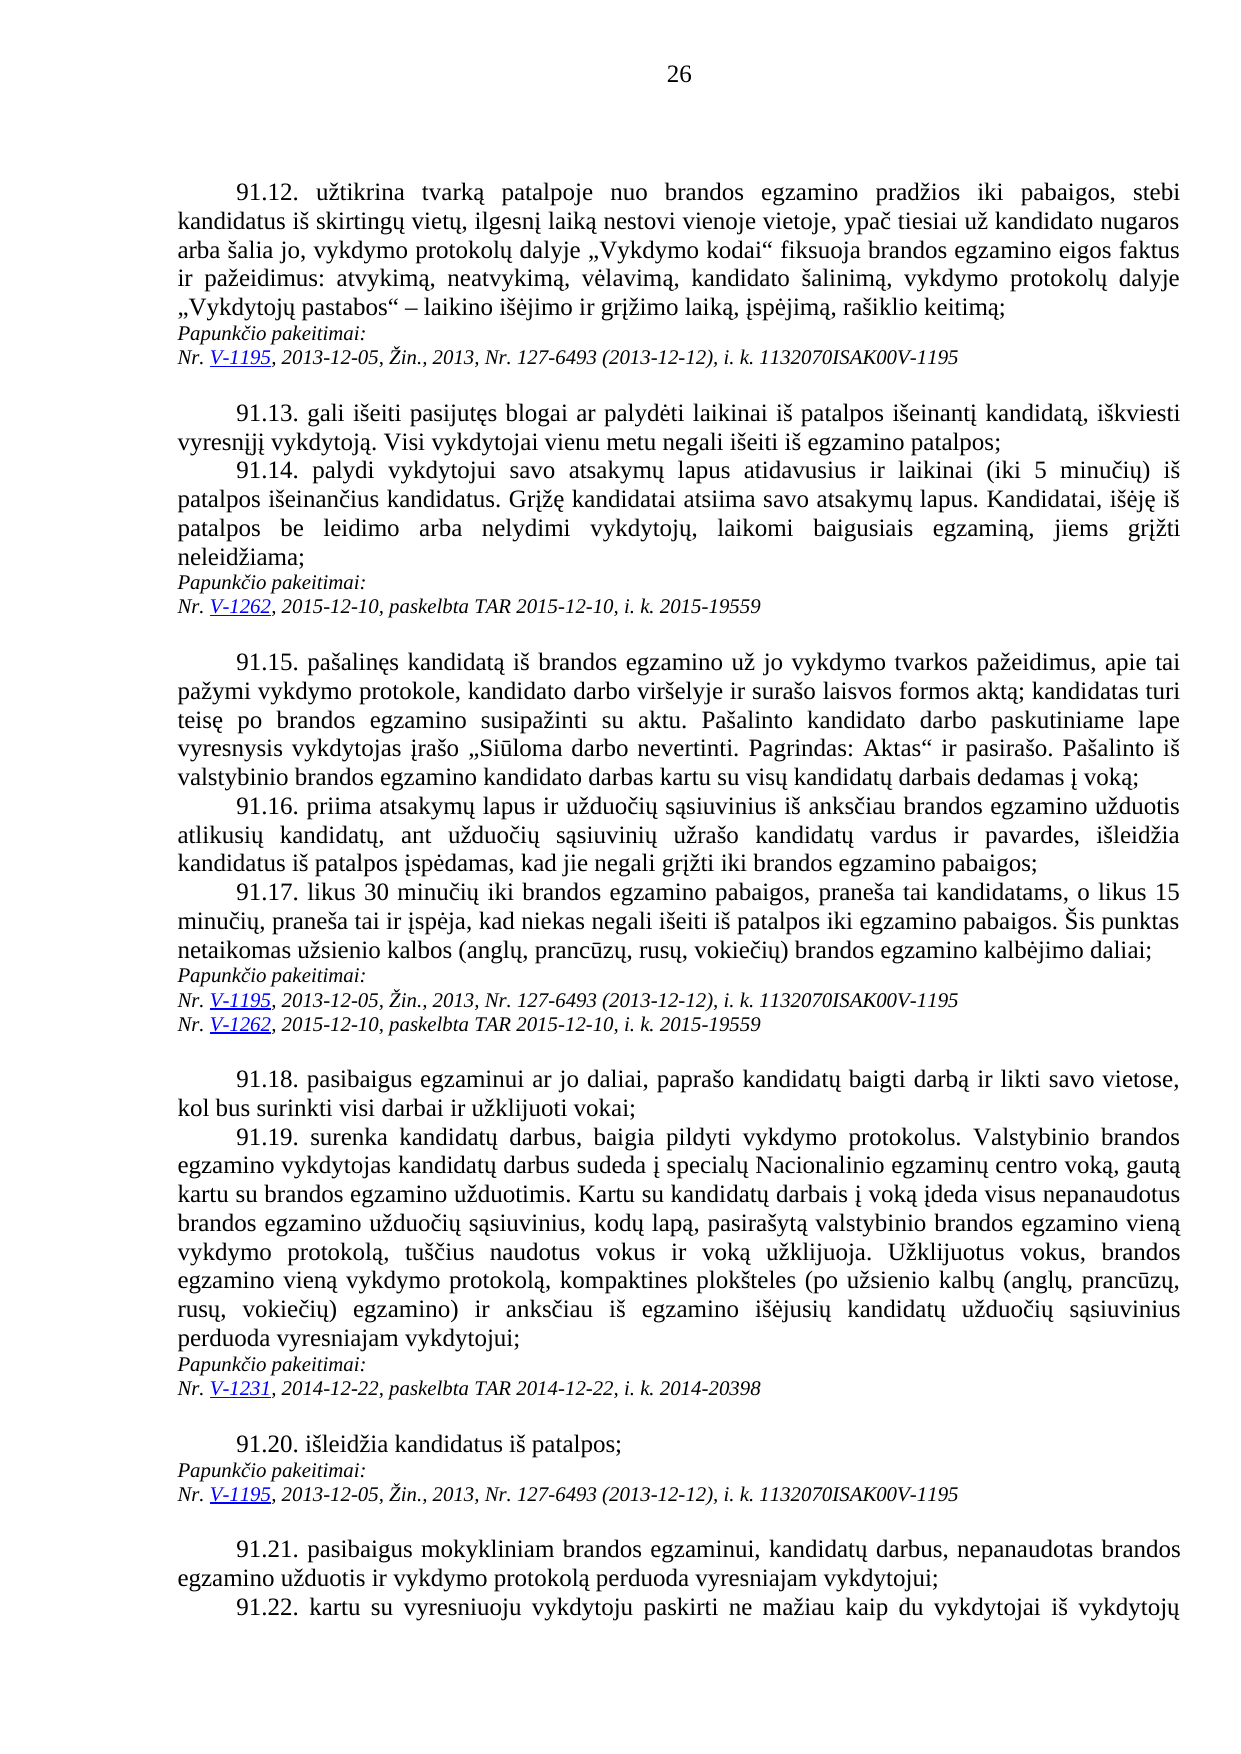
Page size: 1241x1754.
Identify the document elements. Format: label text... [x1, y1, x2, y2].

text Papunkčio pakeitimai: [177, 570, 1181, 594]
text Papunkčio pakeitimai: [177, 1457, 1181, 1482]
text Nr. V-1195, 2013-12-05, Žin., 2013, Nr. 127-6493 (2013-12-12), i. k. 1132070ISAK00V-1195 [177, 345, 1181, 369]
text Papunkčio pakeitimai: [177, 321, 1181, 345]
text 91.18. pasibaigus egzaminui ar jo daliai, paprašo kandidatų baigti darbą ir likti savo vietose, kol bus surinkti visi darbai ir užklijuoti vokai; [177, 1064, 1181, 1122]
text 91.17. likus 30 minučių iki brandos egzamino pabaigos, praneša tai kandidatams, o likus 15 minučių, praneša tai ir įspėja, kad niekas negali išeiti iš patalpos iki egzamino pabaigos. Šis punktas netaikomas užsienio kalbos (anglų, prancūzų, rusų, vokiečių) brandos egzamino kalbėjimo daliai; [177, 877, 1181, 963]
text Nr. V-1262, 2015-12-10, paskelbta TAR 2015-12-10, i. k. 2015-19559 [177, 594, 1181, 618]
text Papunkčio pakeitimai: [177, 1352, 1181, 1376]
text Nr. V-1195, 2013-12-05, Žin., 2013, Nr. 127-6493 (2013-12-12), i. k. 1132070ISAK00V-1195 [177, 987, 1181, 1012]
text 91.16. priima atsakymų lapus ir užduočių sąsiuvinius iš anksčiau brandos egzamino užduotis atlikusių kandidatų, ant užduočių sąsiuvinių užrašo kandidatų vardus ir pavardes, išleidžia kandidatus iš patalpos įspėdamas, kad jie negali grįžti iki brandos egzamino pabaigos; [177, 791, 1181, 877]
text 91.20. išleidžia kandidatus iš patalpos; [177, 1429, 1181, 1457]
text 91.21. pasibaigus mokykliniam brandos egzaminui, kandidatų darbus, nepanaudotas brandos egzamino užduotis ir vykdymo protokolą perduoda vyresniajam vykdytojui; [177, 1534, 1181, 1592]
text 91.14. palydi vykdytojui savo atsakymų lapus atidavusius ir laikinai (iki 5 minučių) iš patalpos išeinančius kandidatus. Grįžę kandidatai atsiima savo atsakymų lapus. Kandidatai, išėję iš patalpos be leidimo arba nelydimi vykdytojų, laikomi baigusiais egzaminą, jiems grįžti neleidžiama; [177, 455, 1181, 570]
text Papunkčio pakeitimai: [177, 963, 1181, 987]
text 91.12. užtikrina tvarką patalpoje nuo brandos egzamino pradžios iki pabaigos, stebi kandidatus iš skirtingų vietų, ilgesnį laiką nestovi vienoje vietoje, ypač tiesiai už kandidato nugaros arba šalia jo, vykdymo protokolų dalyje „Vykdymo kodai“ fiksuoja brandos egzamino eigos faktus ir pažeidimus: atvykimą, neatvykimą, vėlavimą, kandidato šalinimą, vykdymo protokolų dalyje „Vykdytojų pastabos“ – laikino išėjimo ir grįžimo laiką, įspėjimą, rašiklio keitimą; [177, 177, 1181, 321]
text 91.13. gali išeiti pasijutęs blogai ar palydėti laikinai iš patalpos išeinantį kandidatą, iškviesti vyresnįjį vykdytoją. Visi vykdytojai vienu metu negali išeiti iš egzamino patalpos; [177, 398, 1181, 455]
text 91.19. surenka kandidatų darbus, baigia pildyti vykdymo protokolus. Valstybinio brandos egzamino vykdytojas kandidatų darbus sudeda į specialų Nacionalinio egzaminų centro voką, gautą kartu su brandos egzamino užduotimis. Kartu su kandidatų darbais į voką įdeda visus nepanaudotus brandos egzamino užduočių sąsiuvinius, kodų lapą, pasirašytą valstybinio brandos egzamino vieną vykdymo protokolą, tuščius naudotus vokus ir voką užklijuoja. Užklijuotus vokus, brandos egzamino vieną vykdymo protokolą, kompaktines plokšteles (po užsienio kalbų (anglų, prancūzų, rusų, vokiečių) egzamino) ir anksčiau iš egzamino išėjusių kandidatų užduočių sąsiuvinius perduoda vyresniajam vykdytojui; [177, 1122, 1181, 1352]
text Nr. V-1195, 2013-12-05, Žin., 2013, Nr. 127-6493 (2013-12-12), i. k. 1132070ISAK00V-1195 [177, 1482, 1181, 1506]
text Nr. V-1262, 2015-12-10, paskelbta TAR 2015-12-10, i. k. 2015-19559 [177, 1012, 1181, 1036]
text 91.15. pašalinęs kandidatą iš brandos egzamino už jo vykdymo tvarkos pažeidimus, apie tai pažymi vykdymo protokole, kandidato darbo viršelyje ir surašo laisvos formos aktą; kandidatas turi teisę po brandos egzamino susipažinti su aktu. Pašalinto kandidato darbo paskutiniame lape vyresnysis vykdytojas įrašo „Siūloma darbo nevertinti. Pagrindas: Aktas“ ir pasirašo. Pašalinto iš valstybinio brandos egzamino kandidato darbas kartu su visų kandidatų darbais dedamas į voką; [177, 647, 1181, 791]
text 91.22. kartu su vyresniuoju vykdytoju paskirti ne mažiau kaip du vykdytojai iš vykdytojų [177, 1592, 1181, 1621]
text Nr. V-1231, 2014-12-22, paskelbta TAR 2014-12-22, i. k. 2014-20398 [177, 1376, 1181, 1400]
